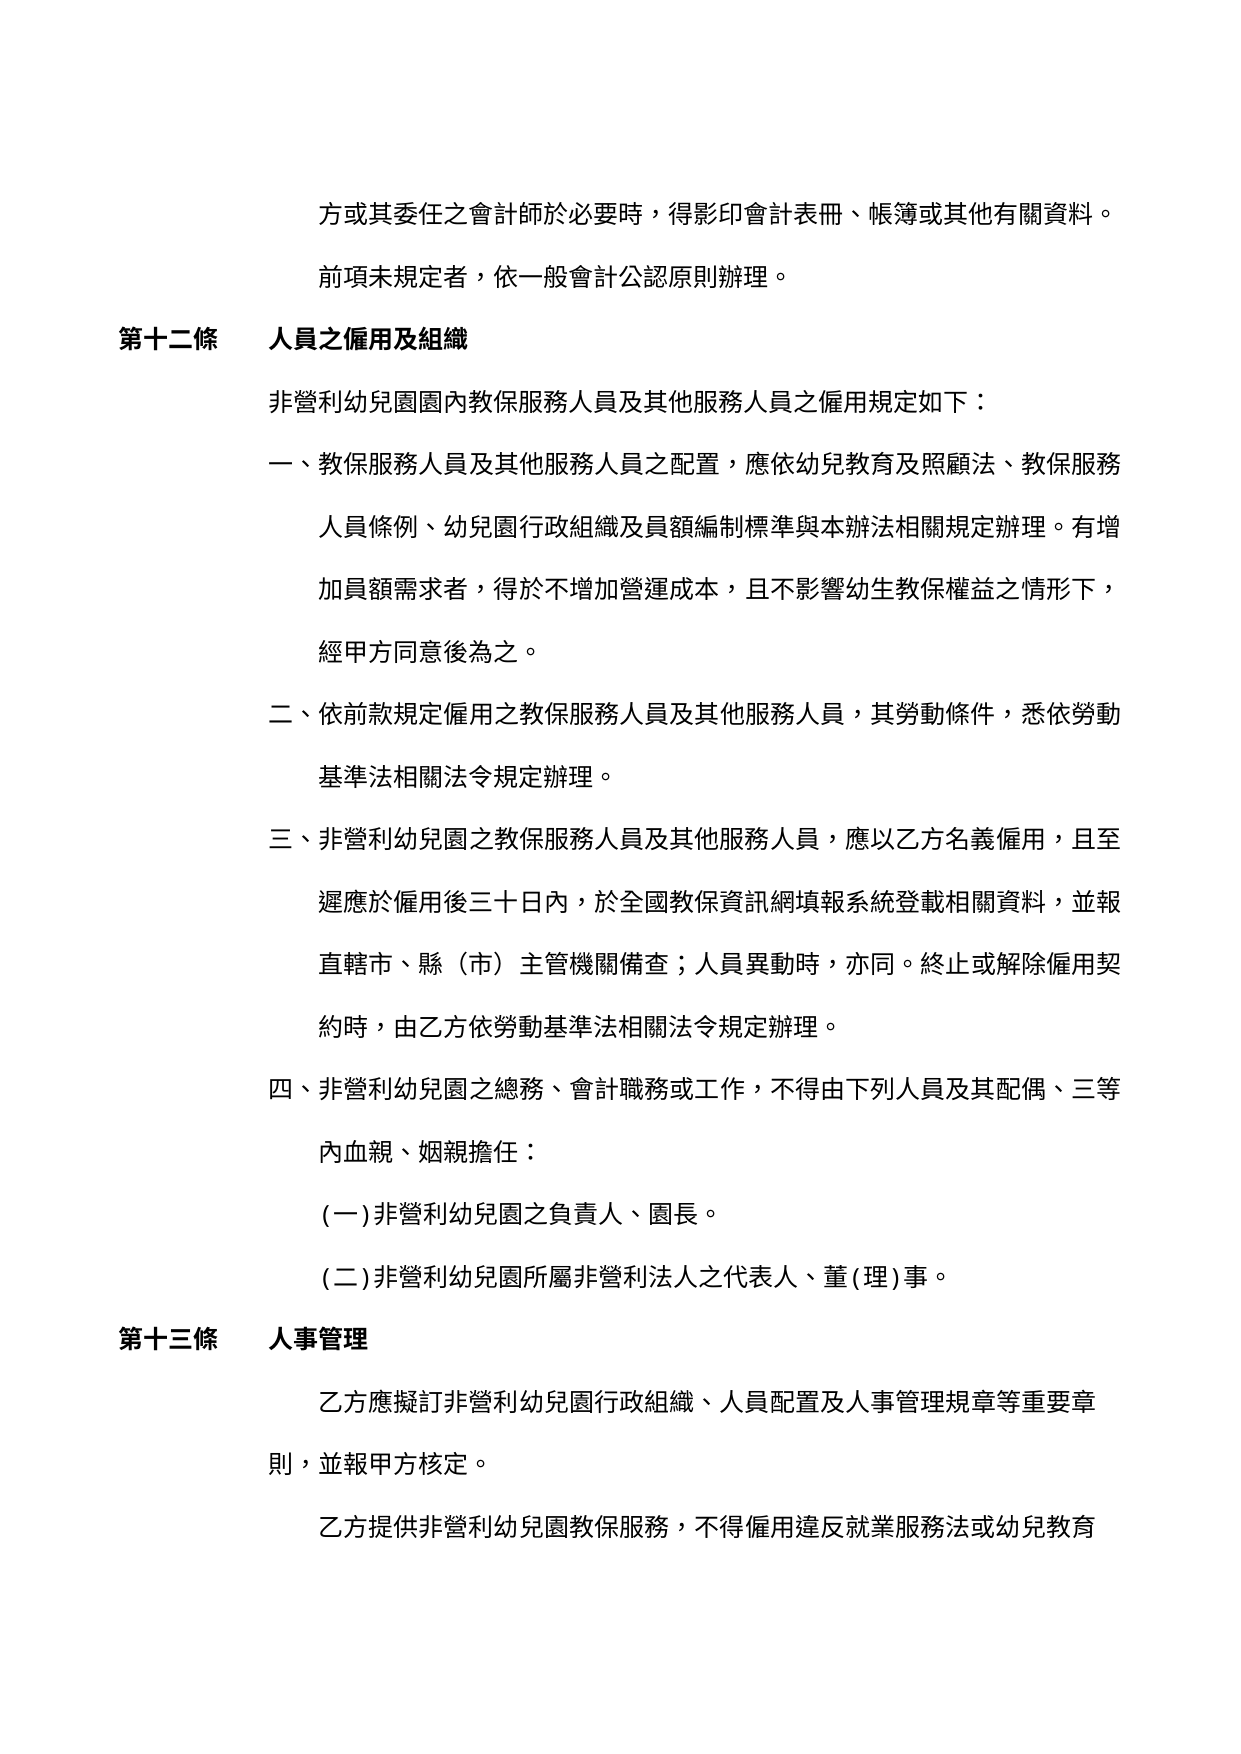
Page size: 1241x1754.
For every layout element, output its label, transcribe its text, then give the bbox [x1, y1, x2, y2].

text 前項未規定者，依一般會計公認原則辦理。 [268, 234, 1122, 296]
text 一、教保服務人員及其他服務人員之配置，應依幼兒教育及照顧法、教保服務人員條例、幼兒園行政組織及員額編制標準與本辦法相關規定辦理。有增加員額需求者，得於不增加營運成本，且不影響幼生教保權益之情形下，經甲方同意後為之。 [268, 421, 1122, 671]
text 三、非營利幼兒園之教保服務人員及其他服務人員，應以乙方名義僱用，且至遲應於僱用後三十日內，於全國教保資訊網填報系統登載相關資料，並報直轄市、縣（市）主管機關備查；人員異動時，亦同。終止或解除僱用契約時，由乙方依勞動基準法相關法令規定辦理。 [268, 796, 1122, 1046]
text 第十三條 人事管理 [118, 1296, 1122, 1359]
text (一)非營利幼兒園之負責人、園長。 [318, 1171, 1122, 1234]
text 乙方應擬訂非營利幼兒園行政組織、人員配置及人事管理規章等重要章則，並報甲方核定。 [268, 1359, 1097, 1484]
text 乙方提供非營利幼兒園教保服務，不得僱用違反就業服務法或幼兒教育 [268, 1484, 1097, 1546]
text 二、依前款規定僱用之教保服務人員及其他服務人員，其勞動條件，悉依勞動基準法相關法令規定辦理。 [268, 671, 1122, 796]
text 非營利幼兒園園內教保服務人員及其他服務人員之僱用規定如下： [268, 359, 1097, 421]
text 方或其委任之會計師於必要時，得影印會計表冊、帳簿或其他有關資料。 [268, 171, 1122, 234]
text 第十二條 人員之僱用及組織 [118, 296, 1122, 359]
text (二)非營利幼兒園所屬非營利法人之代表人、董(理)事。 [318, 1234, 1122, 1296]
text 四、非營利幼兒園之總務、會計職務或工作，不得由下列人員及其配偶、三等內血親、姻親擔任： [268, 1046, 1122, 1171]
